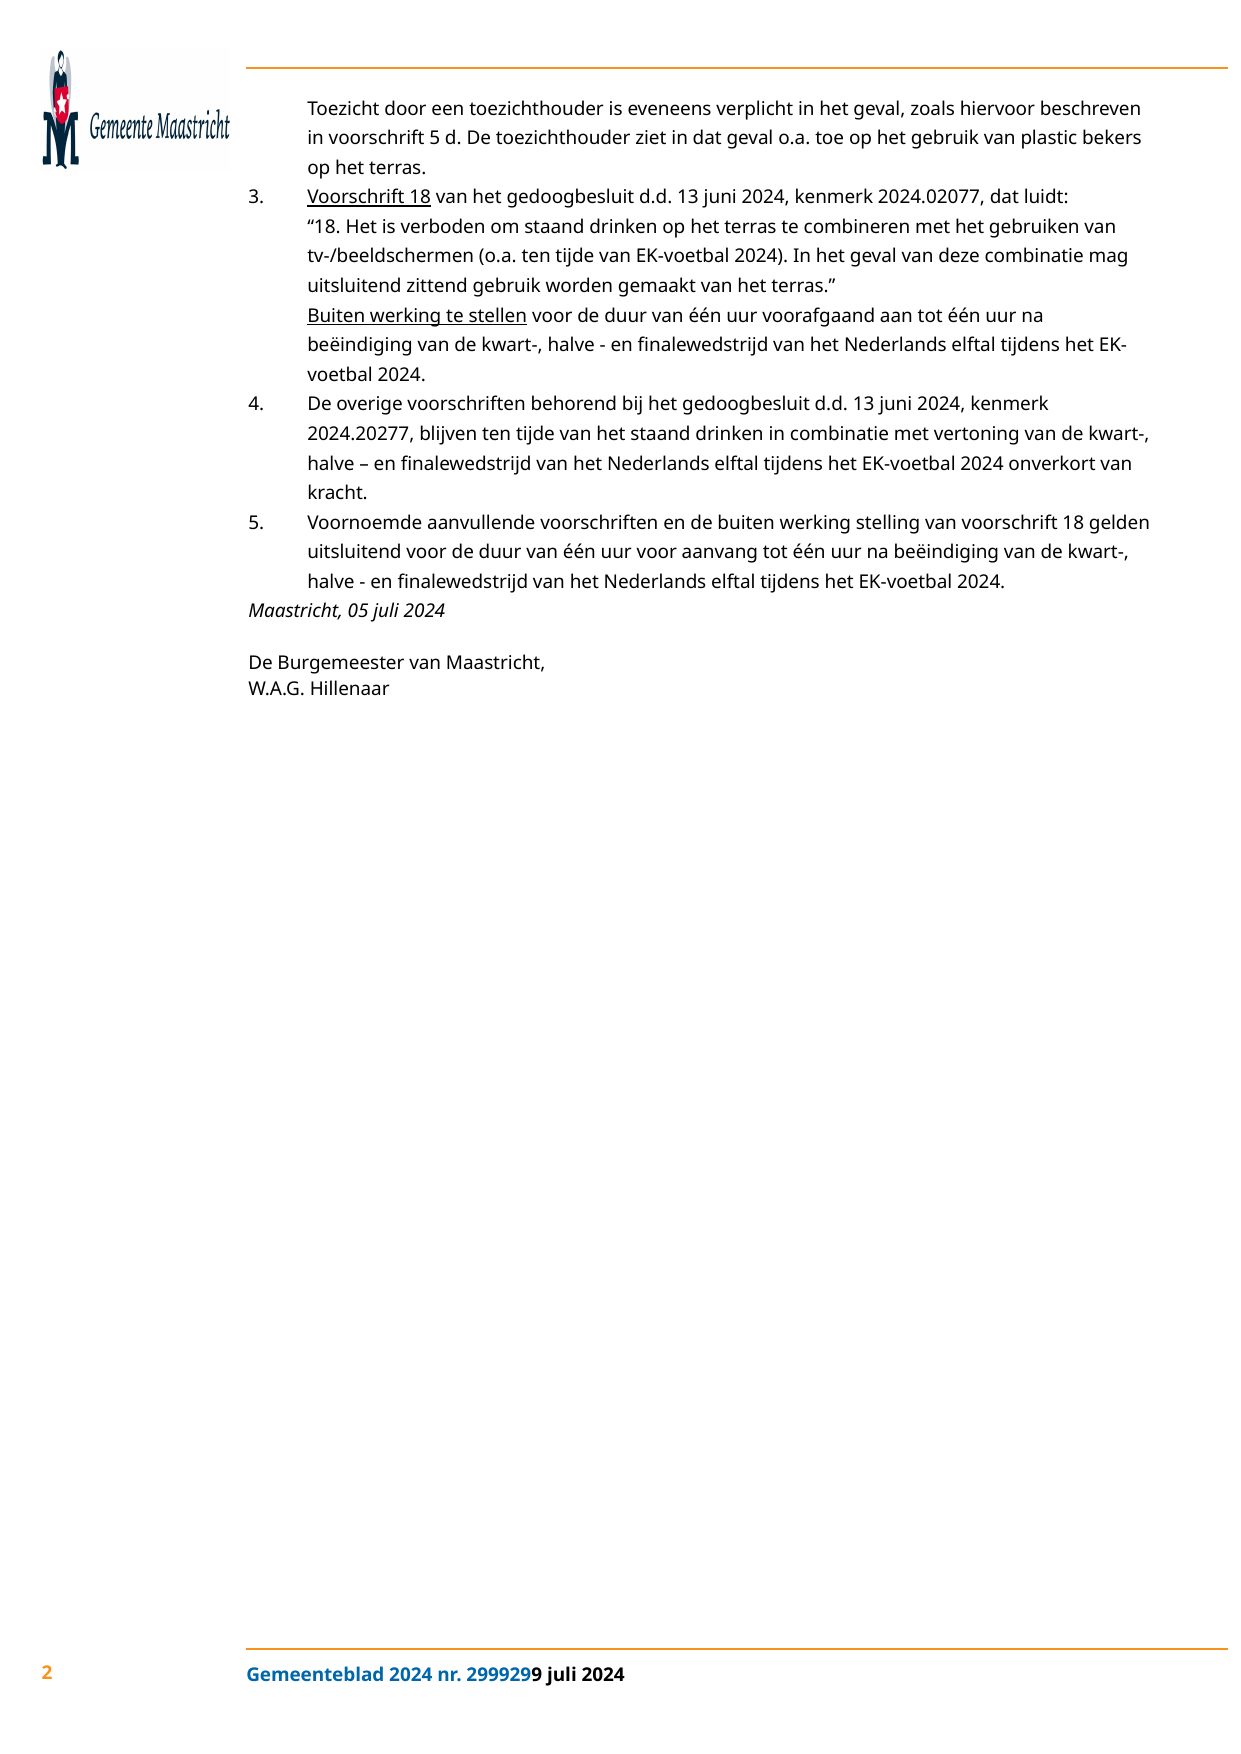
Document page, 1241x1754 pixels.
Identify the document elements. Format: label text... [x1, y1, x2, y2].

list Voornoemde aanvullende voorschriften en de buiten werking stelling van voorschrift 18 gelden uitsluitend voor de duur van één uur voor aanvang tot één uur na beëindiging van de kwart-, halve - en finalewedstrijd van het Nederlands elftal tijdens het EK-voetbal 2024. [248, 509, 1152, 594]
list Voorschrift 18 van het gedoogbesluit d.d. 13 juni 2024, kenmerk 2024.02077, dat luidt: [248, 183, 1152, 209]
picture [41, 47, 231, 172]
text Maastricht, 05 juli 2024 [248, 598, 1152, 623]
text W.A.G. Hillenaar [248, 675, 1152, 701]
list Toezicht door een toezichthouder is eveneens verplicht in het geval, zoals hiervoor beschreven in voorschrift 5 d. De toezichthouder ziet in dat geval o.a. toe op het gebruik van plastic bekers op het terras. [248, 95, 1152, 180]
list De overige voorschriften behorend bij het gedoogbesluit d.d. 13 juni 2024, kenmerk 2024.20277, blijven ten tijde van het staand drinken in combinatie met vertoning van de kwart-, halve – en finalewedstrijd van het Nederlands elftal tijdens het EK-voetbal 2024 onverkort van kracht. [248, 391, 1152, 505]
list Buiten werking te stellen voor de duur van één uur voorafgaand aan tot één uur na beëindiging van de kwart-, halve - en finalewedstrijd van het Nederlands elftal tijdens het EK-voetbal 2024. [248, 302, 1152, 387]
text De Burgemeester van Maastricht, [248, 649, 1152, 675]
list “18. Het is verboden om staand drinken op het terras te combineren met het gebruiken van tv-/beeldschermen (o.a. ten tijde van EK-voetbal 2024). In het geval van deze combinatie mag uitsluitend zittend gebruik worden gemaakt van het terras.” [248, 213, 1152, 298]
